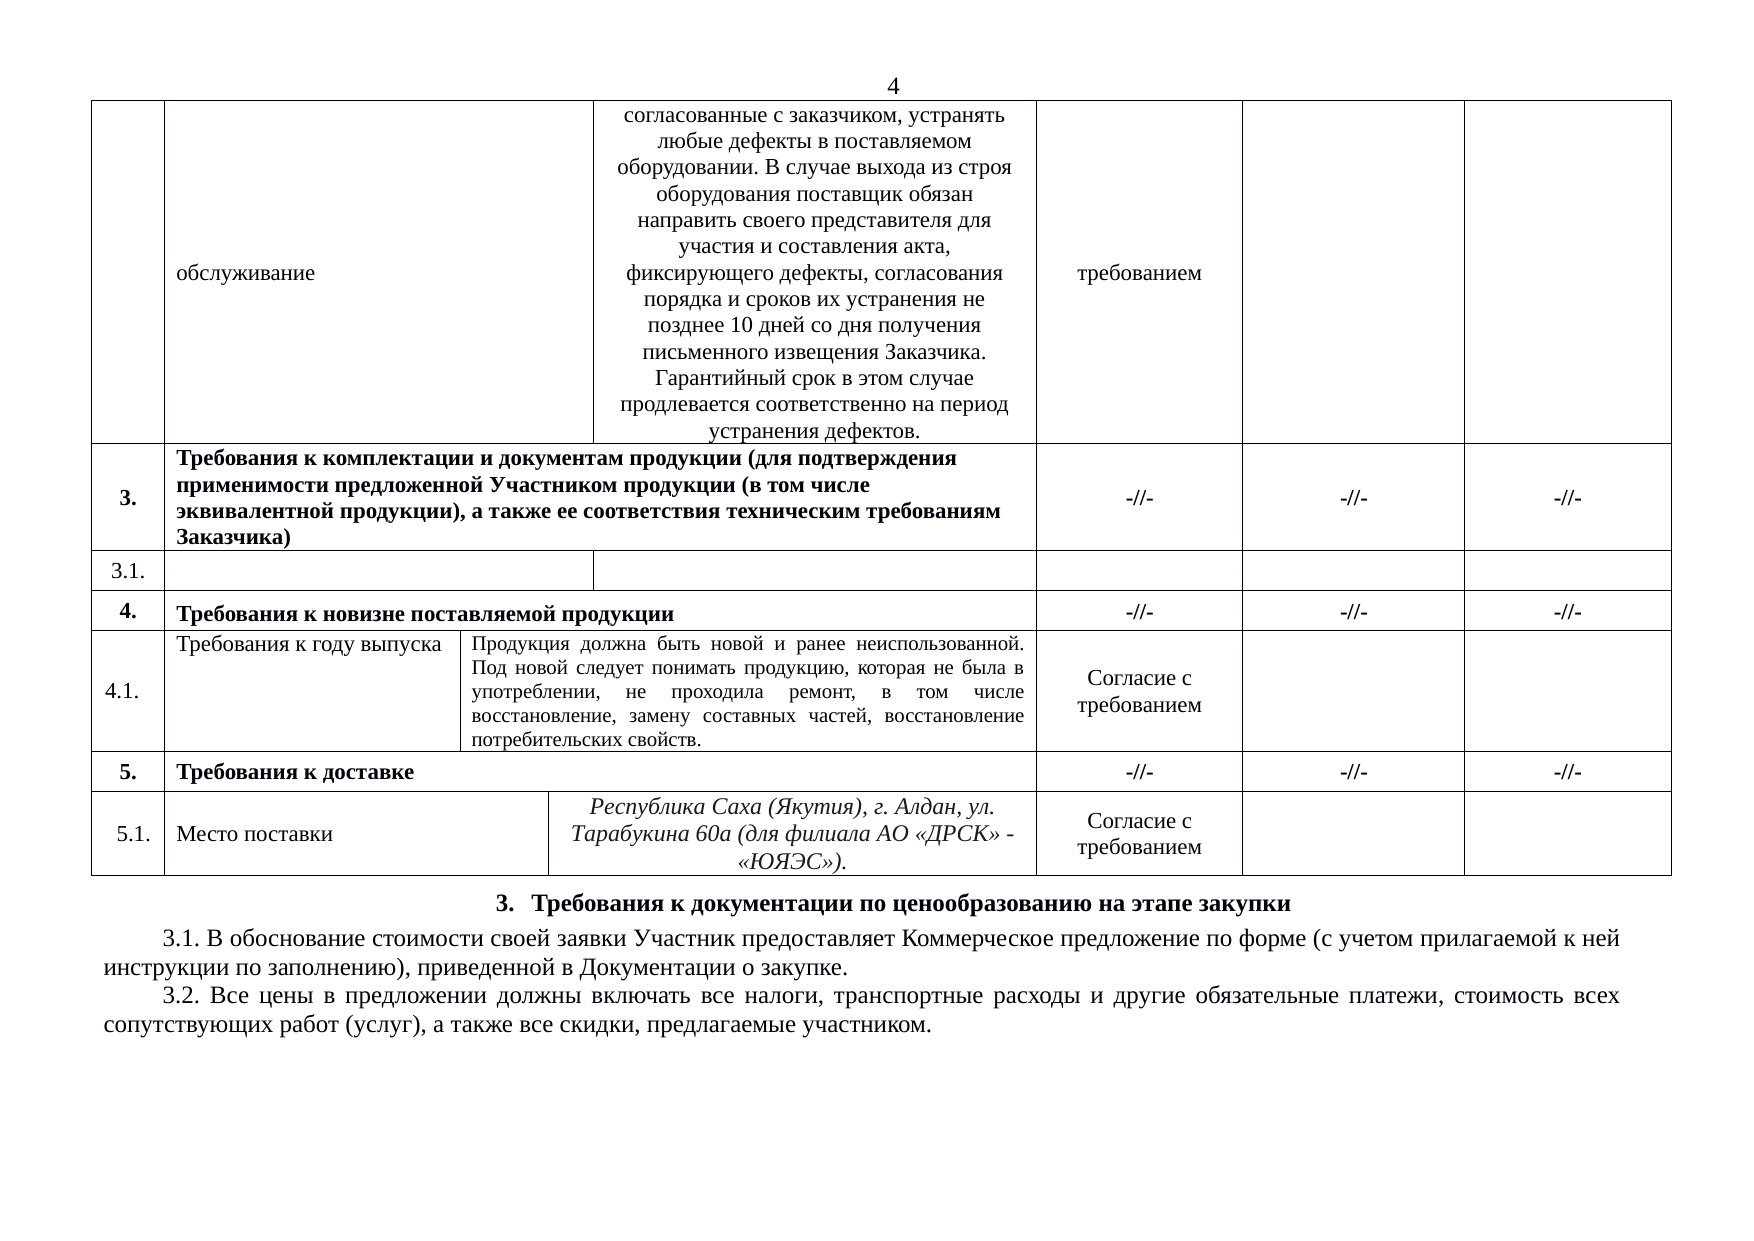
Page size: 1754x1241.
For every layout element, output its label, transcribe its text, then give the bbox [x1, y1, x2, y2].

table_cell -//- [1037, 591, 1242, 629]
text 3.2. Все цены в предложении должны включать все налоги, транспортные расходы и другие обязательные платежи, стоимость всех сопутствующих работ (услуг), а также все скидки, предлагаемые участником. [103, 981, 1622, 1038]
table_cell [1243, 631, 1464, 751]
table_cell Требования к году выпуска [165, 631, 460, 751]
table_cell 4. [92, 591, 164, 629]
table_cell -//- [1465, 444, 1671, 550]
table_cell 5.1. [92, 792, 164, 874]
table_cell [1037, 551, 1242, 589]
text 3.1. В обоснование стоимости своей заявки Участник предоставляет Коммерческое предложение по форме (с учетом прилагаемой к ней инструкции по заполнению), приведенной в Документации о закупке. [103, 923, 1622, 981]
table_cell Требования к комплектации и документам продукции (для подтверждения применимости предложенной Участником продукции (в том числе эквивалентной продукции), а также ее соответствия техническим требованиям Заказчика) [165, 444, 1036, 550]
table_cell [1465, 792, 1671, 874]
table_cell 3.1. [92, 551, 164, 589]
subtitle Требования к документации по ценообразованию на этапе закупки [103, 888, 1683, 917]
table_cell [1243, 101, 1464, 443]
table_cell [594, 551, 1036, 589]
table_cell согласованные с заказчиком, устранять любые дефекты в поставляемом оборудовании. В случае выхода из строя оборудования поставщик обязан направить своего представителя для участия и составления акта, фиксирующего дефекты, согласования порядка и сроков их устранения не позднее 10 дней со дня получения письменного извещения Заказчика. Гарантийный срок в этом случае продлевается соответственно на период устранения дефектов. [594, 101, 1036, 443]
table_cell требованием [1037, 101, 1242, 443]
table_cell 5. [92, 752, 164, 791]
table_cell Требования к новизне поставляемой продукции [165, 591, 1036, 629]
table_cell Место поставки [165, 792, 548, 874]
table_cell [92, 101, 164, 443]
table_cell 3. [92, 444, 164, 550]
table_cell Республика Саха (Якутия), г. Алдан, ул. Тарабукина 60а (для филиала АО «ДРСК» - «ЮЯЭС»). [549, 792, 1036, 874]
table_cell [165, 551, 593, 589]
table_cell [1465, 551, 1671, 589]
table_cell -//- [1243, 752, 1464, 791]
table_cell [1465, 101, 1671, 443]
table_cell -//- [1037, 752, 1242, 791]
table_cell Требования к доставке [165, 752, 1036, 791]
table_cell Согласие с требованием [1037, 631, 1242, 751]
table_cell -//- [1465, 591, 1671, 629]
table_cell [1465, 631, 1671, 751]
table_cell -//- [1243, 591, 1464, 629]
table_cell [1243, 792, 1464, 874]
table_cell Продукция должна быть новой и ранее неиспользованной. Под новой следует понимать продукцию, которая не была в употреблении, не проходила ремонт, в том числе восстановление, замену составных частей, восстановление потребительских свойств. [461, 631, 1036, 751]
table_cell обслуживание [165, 101, 593, 443]
table_cell -//- [1243, 444, 1464, 550]
table_cell Согласие с требованием [1037, 792, 1242, 874]
table_cell -//- [1465, 752, 1671, 791]
table_cell 4.1. [92, 631, 164, 751]
table_cell -//- [1037, 444, 1242, 550]
table_cell [1243, 551, 1464, 589]
